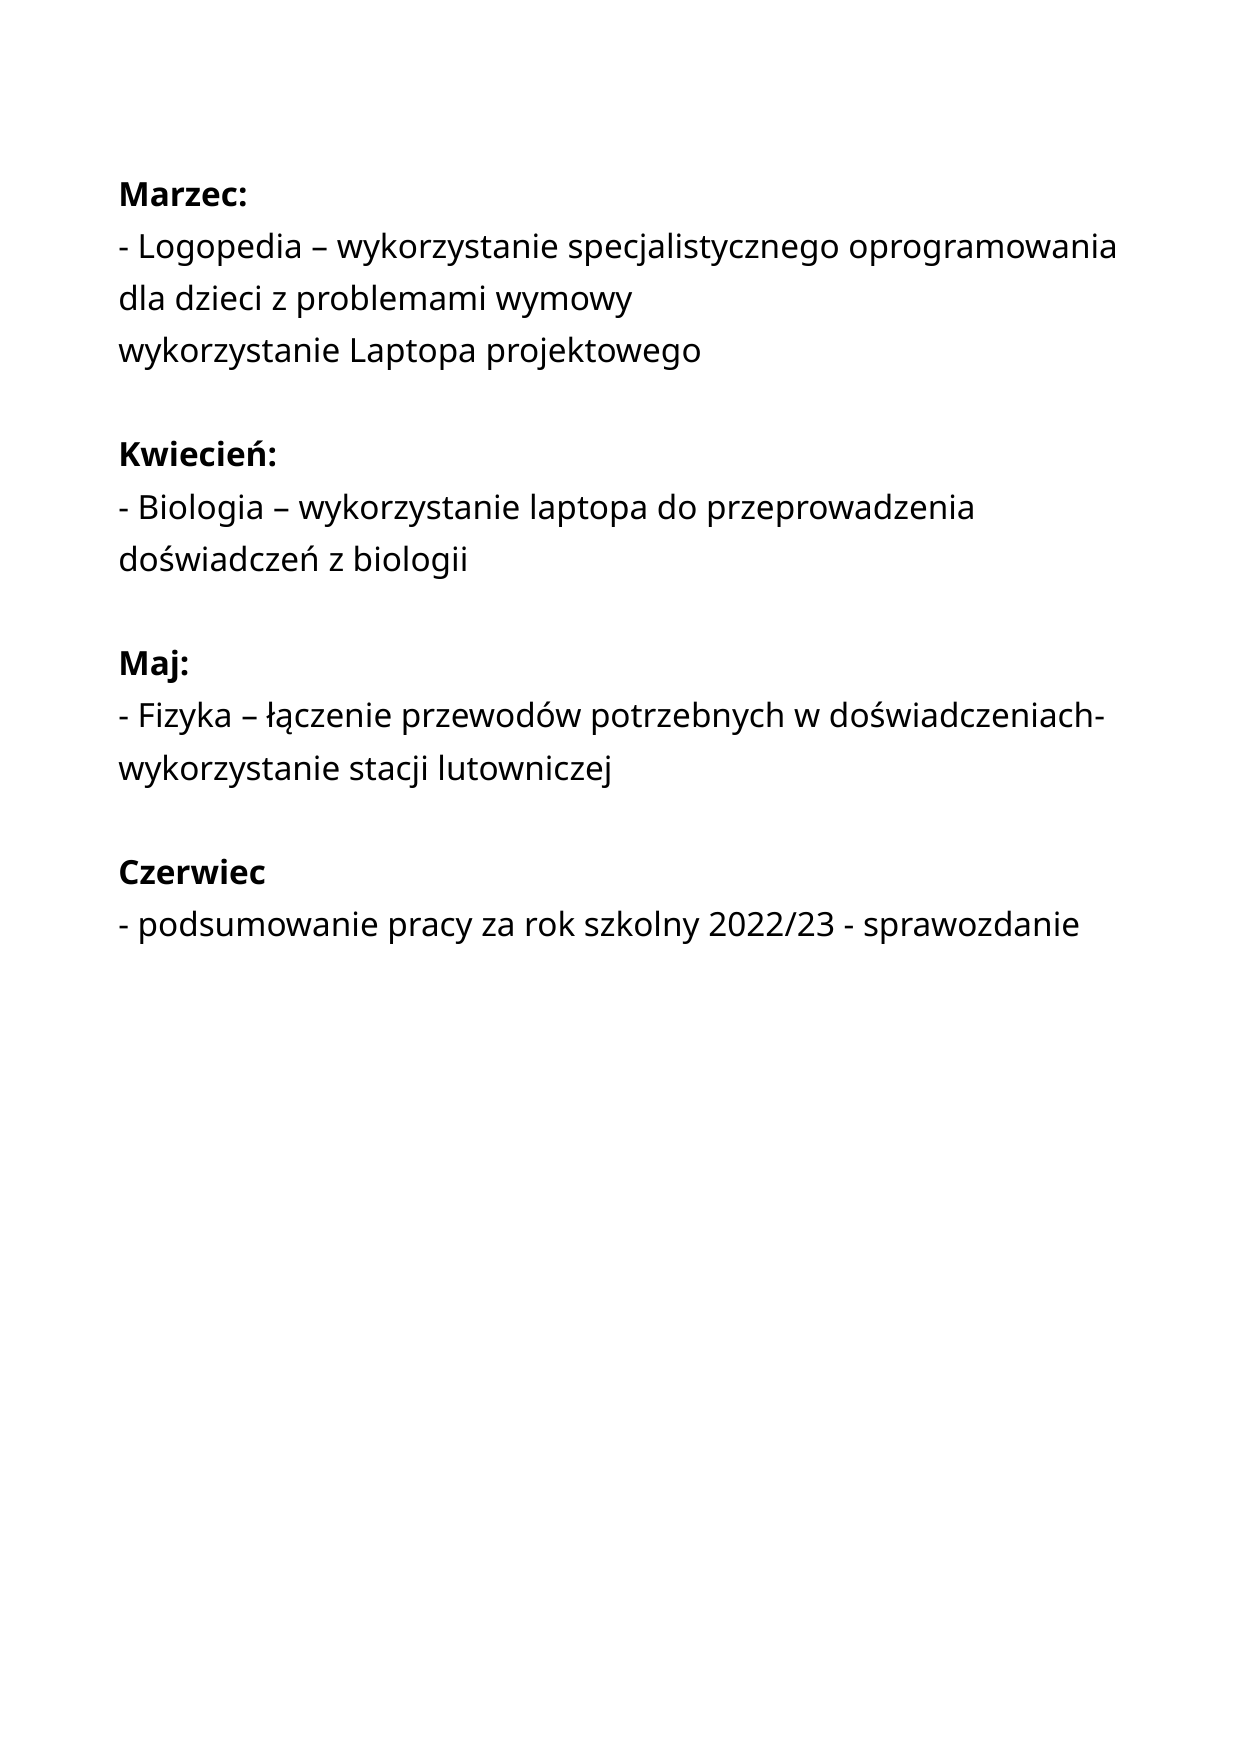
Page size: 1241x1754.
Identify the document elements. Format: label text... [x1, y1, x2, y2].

text Kwiecień: [118, 431, 1122, 477]
text Czerwiec [118, 849, 1122, 894]
text - Logopedia – wykorzystanie specjalistycznego oprogramowania dla dzieci z problemami wymowy [118, 222, 1122, 320]
text Maj: [118, 640, 1122, 685]
text - podsumowanie pracy za rok szkolny 2022/23 - sprawozdanie [118, 901, 1122, 946]
text - Fizyka – łączenie przewodów potrzebnych w doświadczeniach- wykorzystanie stacji lutowniczej [118, 692, 1122, 790]
text Marzec: [118, 170, 1122, 216]
text - Biologia – wykorzystanie laptopa do przeprowadzenia doświadczeń z biologii [118, 483, 1122, 581]
text wykorzystanie Laptopa projektowego [118, 327, 1122, 372]
